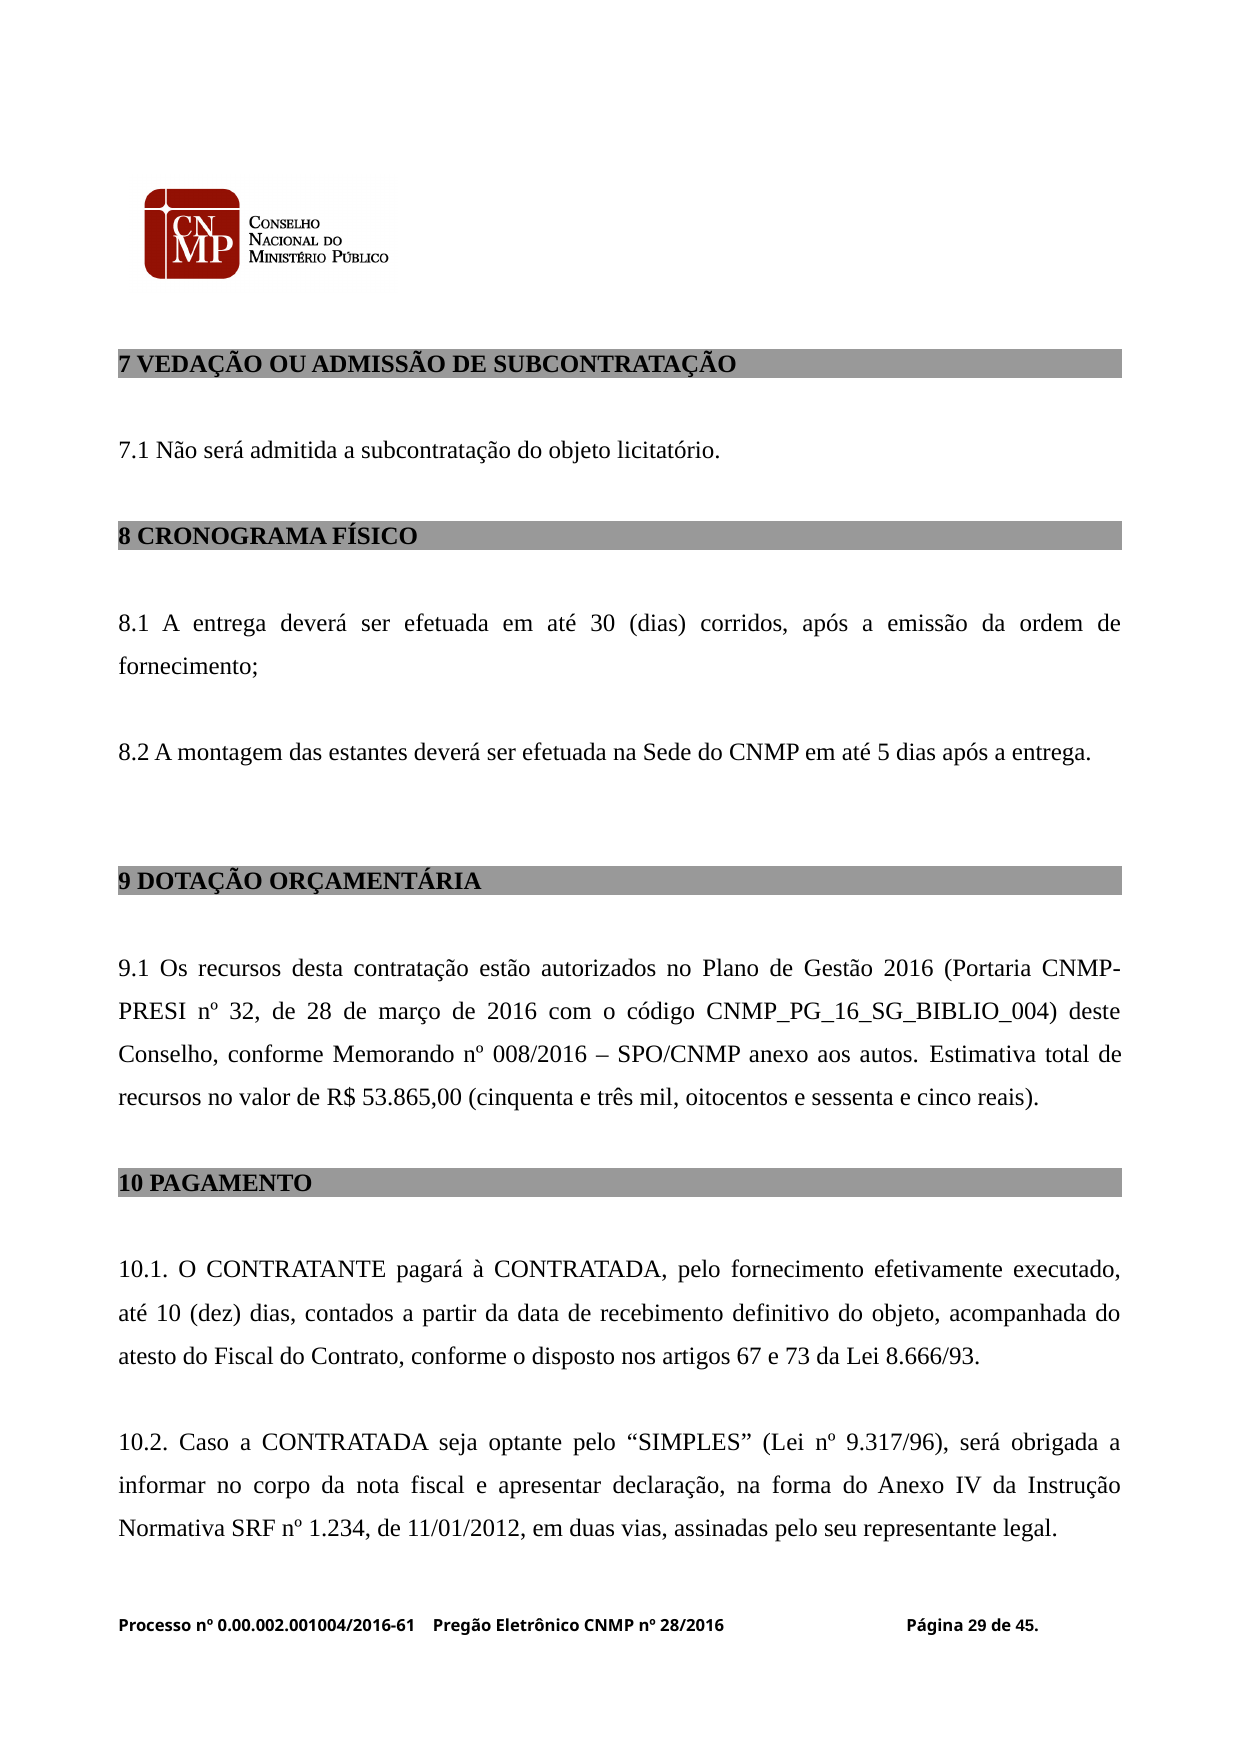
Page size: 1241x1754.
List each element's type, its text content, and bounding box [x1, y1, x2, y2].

picture [128, 174, 398, 293]
text 7.1 Não será admitida a subcontratação do objeto licitatório. [118, 435, 1122, 464]
text 8.2 A montagem das estantes deverá ser efetuada na Sede do CNMP em até 5 dias após a entrega. [118, 737, 1122, 766]
text 7 VEDAÇÃO OU ADMISSÃO DE SUBCONTRATAÇÃO [118, 349, 1122, 378]
text 10.1. O CONTRATANTE pagará à CONTRATADA, pelo fornecimento efetivamente executado, até 10 (dez) dias, contados a partir da data de recebimento definitivo do objeto, acompanhada do atesto do Fiscal do Contrato, conforme o disposto nos artigos 67 e 73 da Lei 8.666/93. [118, 1254, 1122, 1369]
text 9.1 Os recursos desta contratação estão autorizados no Plano de Gestão 2016 (Portaria CNMP-PRESI nº 32, de 28 de março de 2016 com o código CNMP_PG_16_SG_BIBLIO_004) deste Conselho, conforme Memorando nº 008/2016 – SPO/CNMP anexo aos autos. Estimativa total de recursos no valor de R$ 53.865,00 (cinquenta e três mil, oitocentos e sessenta e cinco reais). [118, 953, 1122, 1111]
text 10 PAGAMENTO [118, 1168, 1122, 1197]
text 10.2. Caso a CONTRATADA seja optante pelo “SIMPLES” (Lei nº 9.317/96), será obrigada a informar no corpo da nota fiscal e apresentar declaração, na forma do Anexo IV da Instrução Normativa SRF nº 1.234, de 11/01/2012, em duas vias, assinadas pelo seu representante legal. [118, 1427, 1122, 1542]
text 8.1 A entrega deverá ser efetuada em até 30 (dias) corridos, após a emissão da ordem de fornecimento; [118, 608, 1122, 679]
text 9 DOTAÇÃO ORÇAMENTÁRIA [118, 866, 1122, 895]
text 8 CRONOGRAMA FÍSICO [118, 521, 1122, 550]
